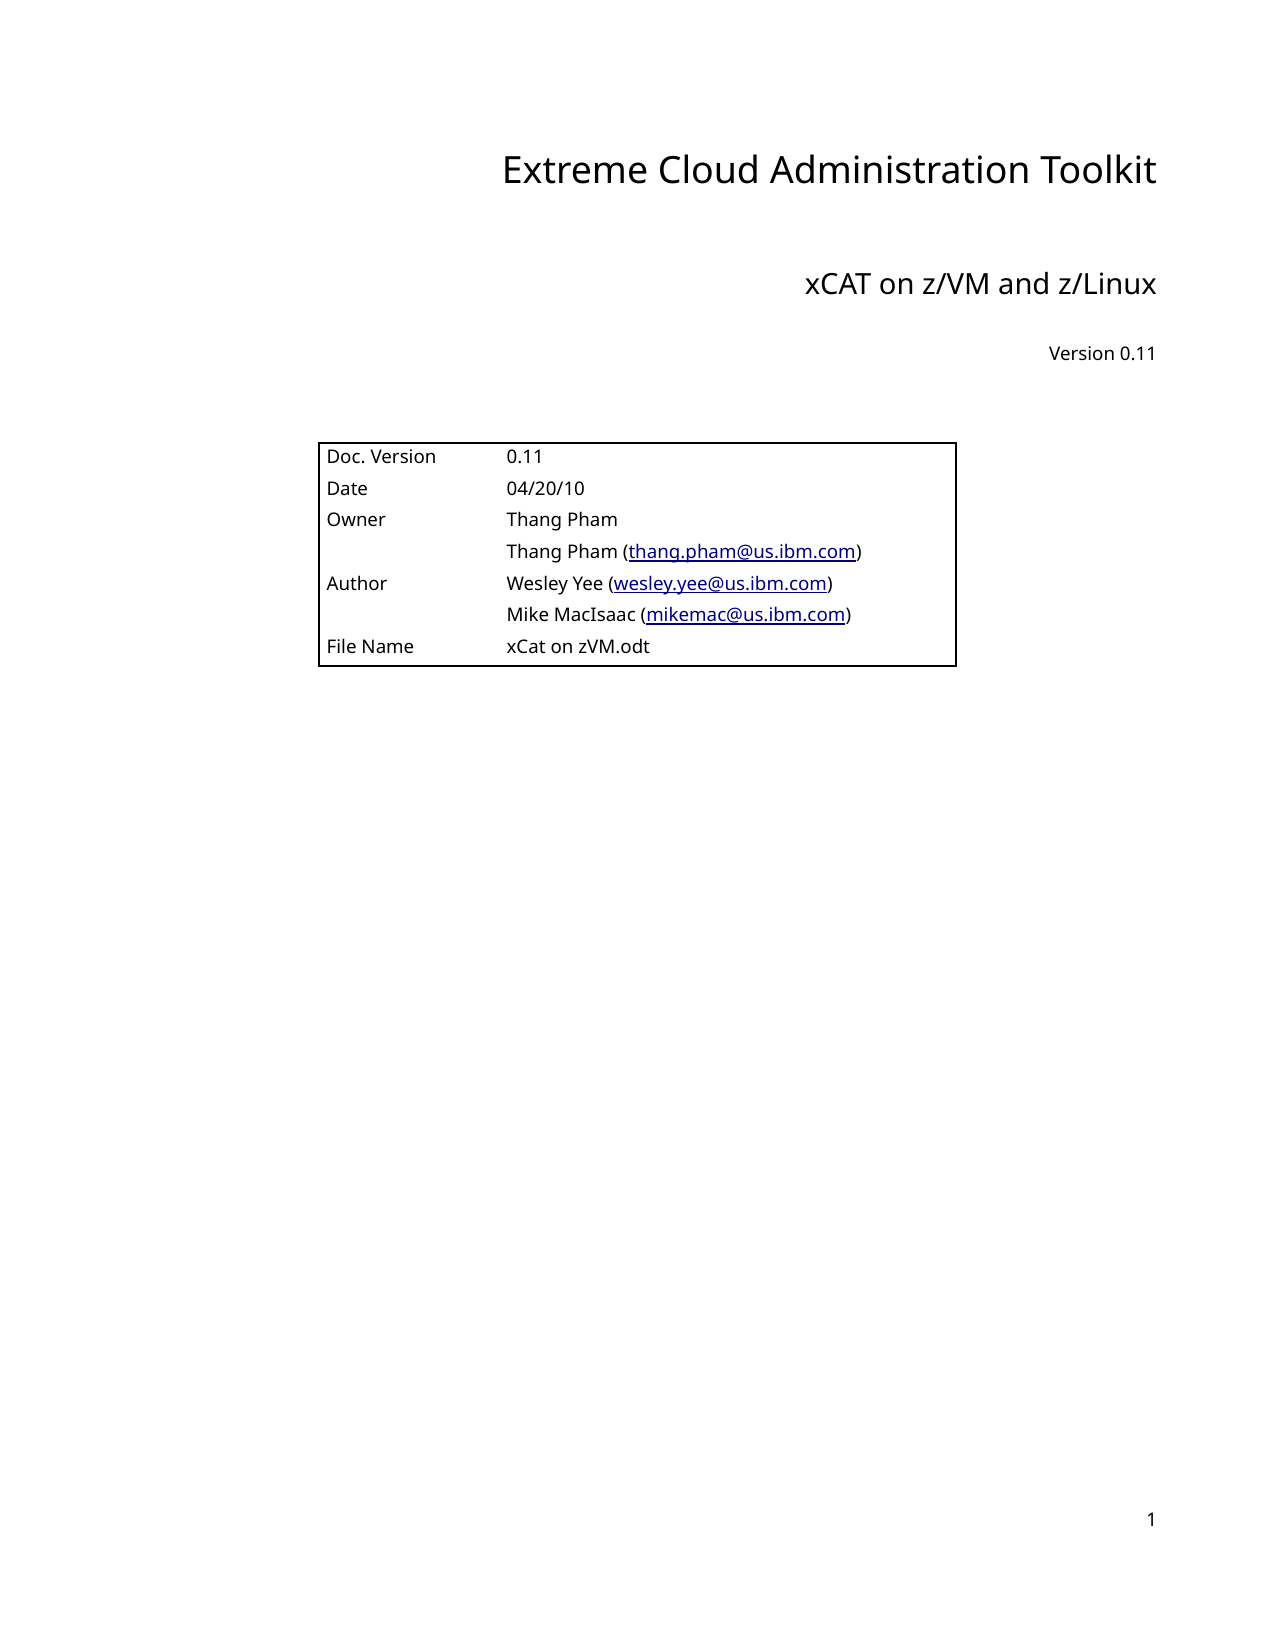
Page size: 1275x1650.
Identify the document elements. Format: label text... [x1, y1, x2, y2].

table_cell Date [320, 475, 499, 507]
table_cell Thang Pham (thang.pham@us.ibm.com) Wesley Yee (wesley.yee@us.ibm.com) Mike MacIsaac (mikemac@us.ibm.com) [499, 538, 955, 633]
table_cell xCat on zVM.odt [499, 633, 955, 664]
table_cell Author [320, 538, 499, 633]
table_cell Owner [320, 507, 499, 538]
title Version 0.11 [118, 340, 1157, 366]
table_cell File Name [320, 633, 499, 664]
table_header 0.11 [499, 444, 955, 475]
table_cell 04/20/10 [499, 475, 955, 507]
table_header Doc. Version [320, 444, 499, 475]
title Extreme Cloud Administration Toolkit [118, 143, 1157, 194]
title xCAT on z/VM and z/Linux [118, 263, 1157, 303]
table_cell Thang Pham [499, 507, 955, 538]
